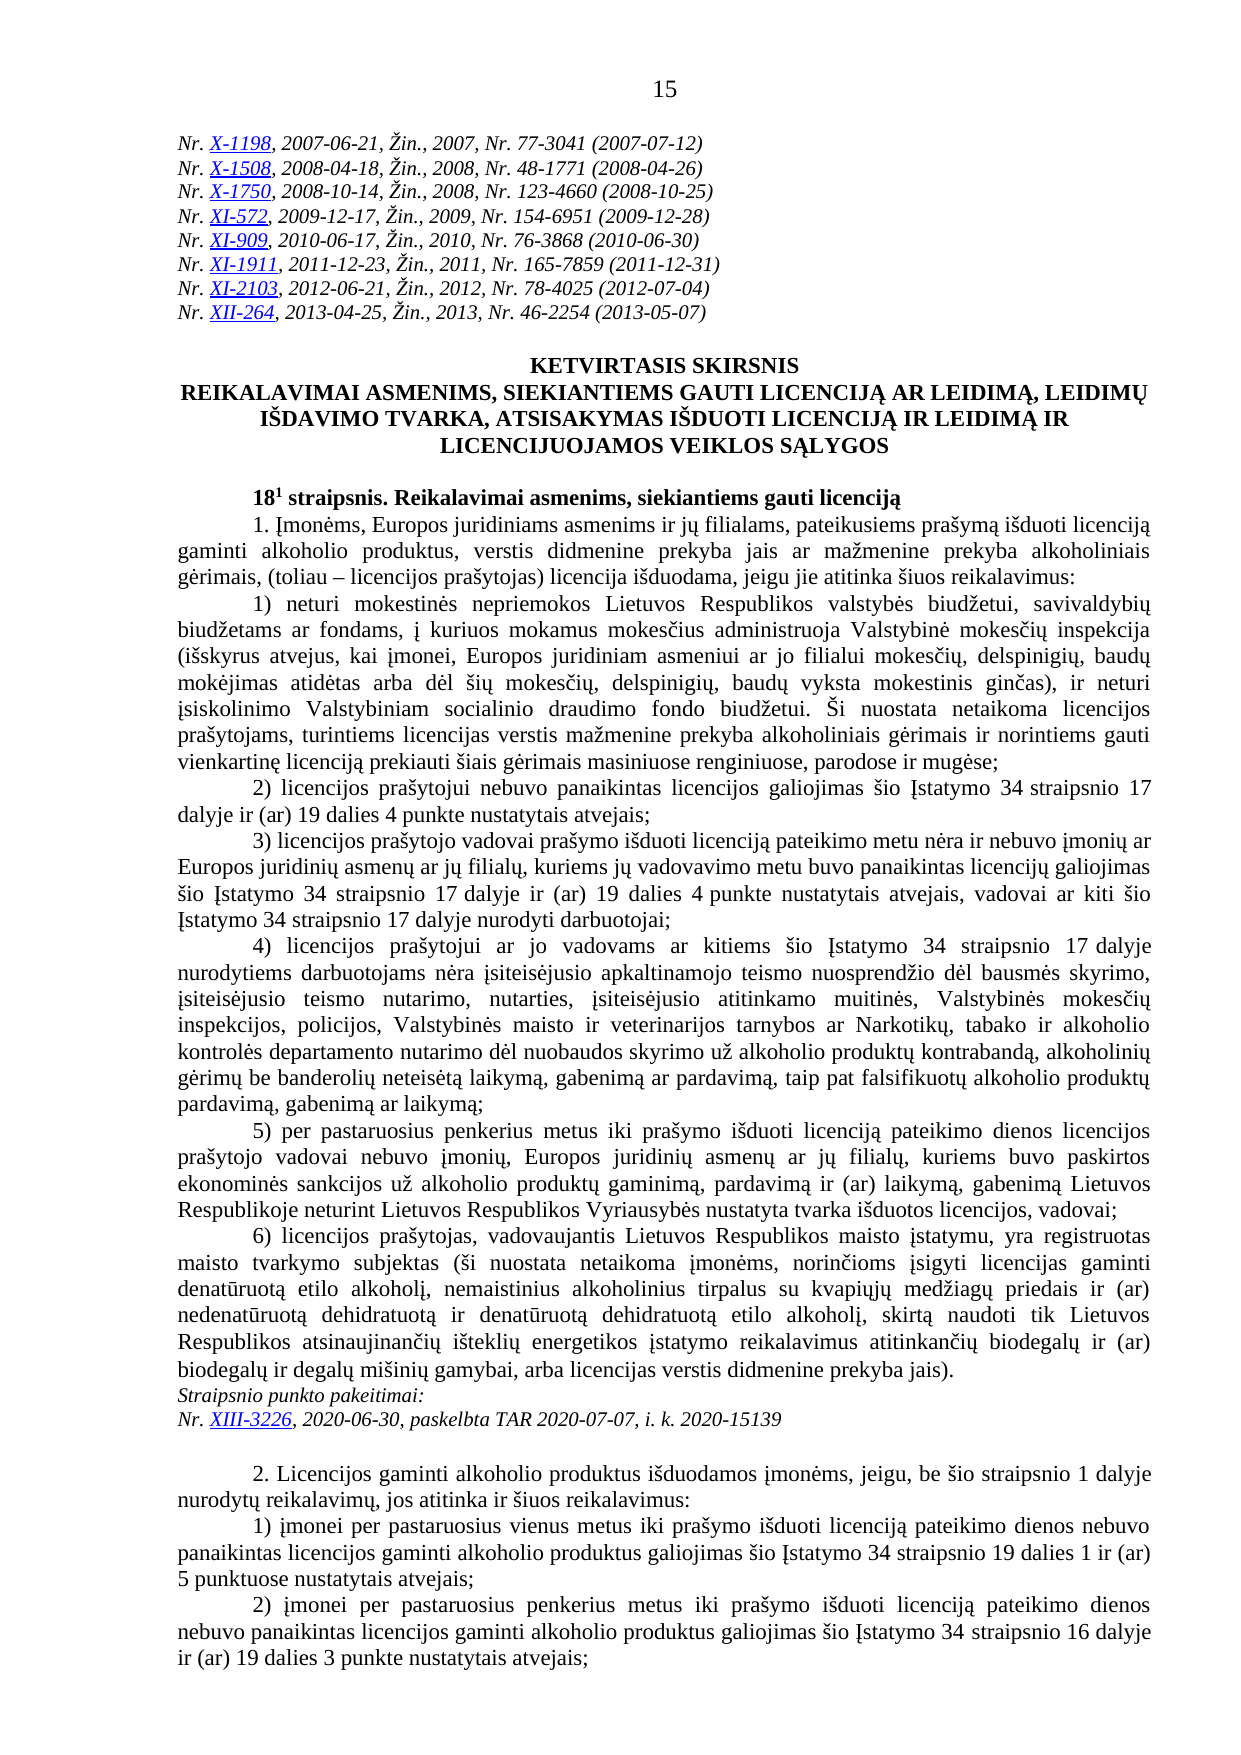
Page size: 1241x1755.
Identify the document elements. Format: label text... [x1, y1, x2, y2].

text KETVIRTASIS SKIRSNIS [177, 353, 1152, 379]
text Nr. XI-572, 2009-12-17, Žin., 2009, Nr. 154-6951 (2009-12-28) [177, 203, 1152, 228]
text 1) neturi mokestinės nepriemokos Lietuvos Respublikos valstybės biudžetui, savivaldybių biudžetams ar fondams, į kuriuos mokamus mokesčius administruoja Valstybinė mokesčių inspekcija (išskyrus atvejus, kai įmonei, Europos juridiniam asmeniui ar jo filialui mokesčių, delspinigių, baudų mokėjimas atidėtas arba dėl šių mokesčių, delspinigių, baudų vyksta mokestinis ginčas), ir neturi įsiskolinimo Valstybiniam socialinio draudimo fondo biudžetui. Ši nuostata netaikoma licencijos prašytojams, turintiems licencijas verstis mažmenine prekyba alkoholiniais gėrimais ir norintiems gauti vienkartinę licenciją prekiauti šiais gėrimais masiniuose renginiuose, parodose ir mugėse; [177, 590, 1152, 774]
text 6) licencijos prašytojas, vadovaujantis Lietuvos Respublikos maisto įstatymu, yra registruotas maisto tvarkymo subjektas (ši nuostata netaikoma įmonėms, norinčioms įsigyti licencijas gaminti denatūruotą etilo alkoholį, nemaistinius alkoholinius tirpalus su kvapiųjų medžiagų priedais ir (ar) nedenatūruotą dehidratuotą ir denatūruotą dehidratuotą etilo alkoholį, skirtą naudoti tik Lietuvos Respublikos atsinaujinančių išteklių energetikos įstatymo reikalavimus atitinkančių biodegalų ir (ar) biodegalų ir degalų mišinių gamybai, arba licencijas verstis didmenine prekyba jais). [177, 1222, 1152, 1383]
text 2) įmonei per pastaruosius penkerius metus iki prašymo išduoti licenciją pateikimo dienos nebuvo panaikintas licencijos gaminti alkoholio produktus galiojimas šio Įstatymo 34 straipsnio 16 dalyje ir (ar) 19 dalies 3 punkte nustatytais atvejais; [177, 1591, 1152, 1671]
text Nr. XI-2103, 2012-06-21, Žin., 2012, Nr. 78-4025 (2012-07-04) [177, 276, 1152, 300]
text Nr. X-1508, 2008-04-18, Žin., 2008, Nr. 48-1771 (2008-04-26) [177, 155, 1152, 179]
text Straipsnio punkto pakeitimai: [177, 1383, 1152, 1407]
text 4) licencijos prašytojui ar jo vadovams ar kitiems šio Įstatymo 34 straipsnio 17 dalyje nurodytiems darbuotojams nėra įsiteisėjusio apkaltinamojo teismo nuosprendžio dėl bausmės skyrimo, įsiteisėjusio teismo nutarimo, nutarties, įsiteisėjusio atitinkamo muitinės, Valstybinės mokesčių inspekcijos, policijos, Valstybinės maisto ir veterinarijos tarnybos ar Narkotikų, tabako ir alkoholio kontrolės departamento nutarimo dėl nuobaudos skyrimo už alkoholio produktų kontrabandą, alkoholinių gėrimų be banderolių neteisėtą laikymą, gabenimą ar pardavimą, taip pat falsifikuotų alkoholio produktų pardavimą, gabenimą ar laikymą; [177, 932, 1152, 1117]
text 3) licencijos prašytojo vadovai prašymo išduoti licenciją pateikimo metu nėra ir nebuvo įmonių ar Europos juridinių asmenų ar jų filialų, kuriems jų vadovavimo metu buvo panaikintas licencijų galiojimas šio Įstatymo 34 straipsnio 17 dalyje ir (ar) 19 dalies 4 punkte nustatytais atvejais, vadovai ar kiti šio Įstatymo 34 straipsnio 17 dalyje nurodyti darbuotojai; [177, 827, 1152, 932]
text REIKALAVIMAI ASMENIMS, SIEKIANTIEMS GAUTI LICENCIJĄ AR LEIDIMĄ, LEIDIMŲ IŠDAVIMO TVARKA, ATSISAKYMAS IŠDUOTI LICENCIJĄ IR LEIDIMĄ IR LICENCIJUOJAMOS VEIKLOS SĄLYGOS [177, 379, 1152, 458]
text Nr. XIII-3226, 2020-06-30, paskelbta TAR 2020-07-07, i. k. 2020-15139 [177, 1407, 1152, 1431]
text Nr. XII-264, 2013-04-25, Žin., 2013, Nr. 46-2254 (2013-05-07) [177, 300, 1152, 324]
text Nr. XI-1911, 2011-12-23, Žin., 2011, Nr. 165-7859 (2011-12-31) [177, 252, 1152, 276]
text Nr. X-1750, 2008-10-14, Žin., 2008, Nr. 123-4660 (2008-10-25) [177, 179, 1152, 203]
text 5) per pastaruosius penkerius metus iki prašymo išduoti licenciją pateikimo dienos licencijos prašytojo vadovai nebuvo įmonių, Europos juridinių asmenų ar jų filialų, kuriems buvo paskirtos ekonominės sankcijos už alkoholio produktų gaminimą, pardavimą ir (ar) laikymą, gabenimą Lietuvos Respublikoje neturint Lietuvos Respublikos Vyriausybės nustatyta tvarka išduotos licencijos, vadovai; [177, 1117, 1152, 1222]
text 2. Licencijos gaminti alkoholio produktus išduodamos įmonėms, jeigu, be šio straipsnio 1 dalyje nurodytų reikalavimų, jos atitinka ir šiuos reikalavimus: [177, 1460, 1152, 1512]
text 181 straipsnis. Reikalavimai asmenims, siekiantiems gauti licenciją [177, 484, 1152, 511]
text Nr. X-1198, 2007-06-21, Žin., 2007, Nr. 77-3041 (2007-07-12) [177, 131, 1152, 155]
text 2) licencijos prašytojui nebuvo panaikintas licencijos galiojimas šio Įstatymo 34 straipsnio 17 dalyje ir (ar) 19 dalies 4 punkte nustatytais atvejais; [177, 774, 1152, 827]
text 1) įmonei per pastaruosius vienus metus iki prašymo išduoti licenciją pateikimo dienos nebuvo panaikintas licencijos gaminti alkoholio produktus galiojimas šio Įstatymo 34 straipsnio 19 dalies 1 ir (ar) 5 punktuose nustatytais atvejais; [177, 1512, 1152, 1591]
text 1. Įmonėms, Europos juridiniams asmenims ir jų filialams, pateikusiems prašymą išduoti licenciją gaminti alkoholio produktus, verstis didmenine prekyba jais ar mažmenine prekyba alkoholiniais gėrimais, (toliau – licencijos prašytojas) licencija išduodama, jeigu jie atitinka šiuos reikalavimus: [177, 511, 1152, 590]
text Nr. XI-909, 2010-06-17, Žin., 2010, Nr. 76-3868 (2010-06-30) [177, 228, 1152, 252]
